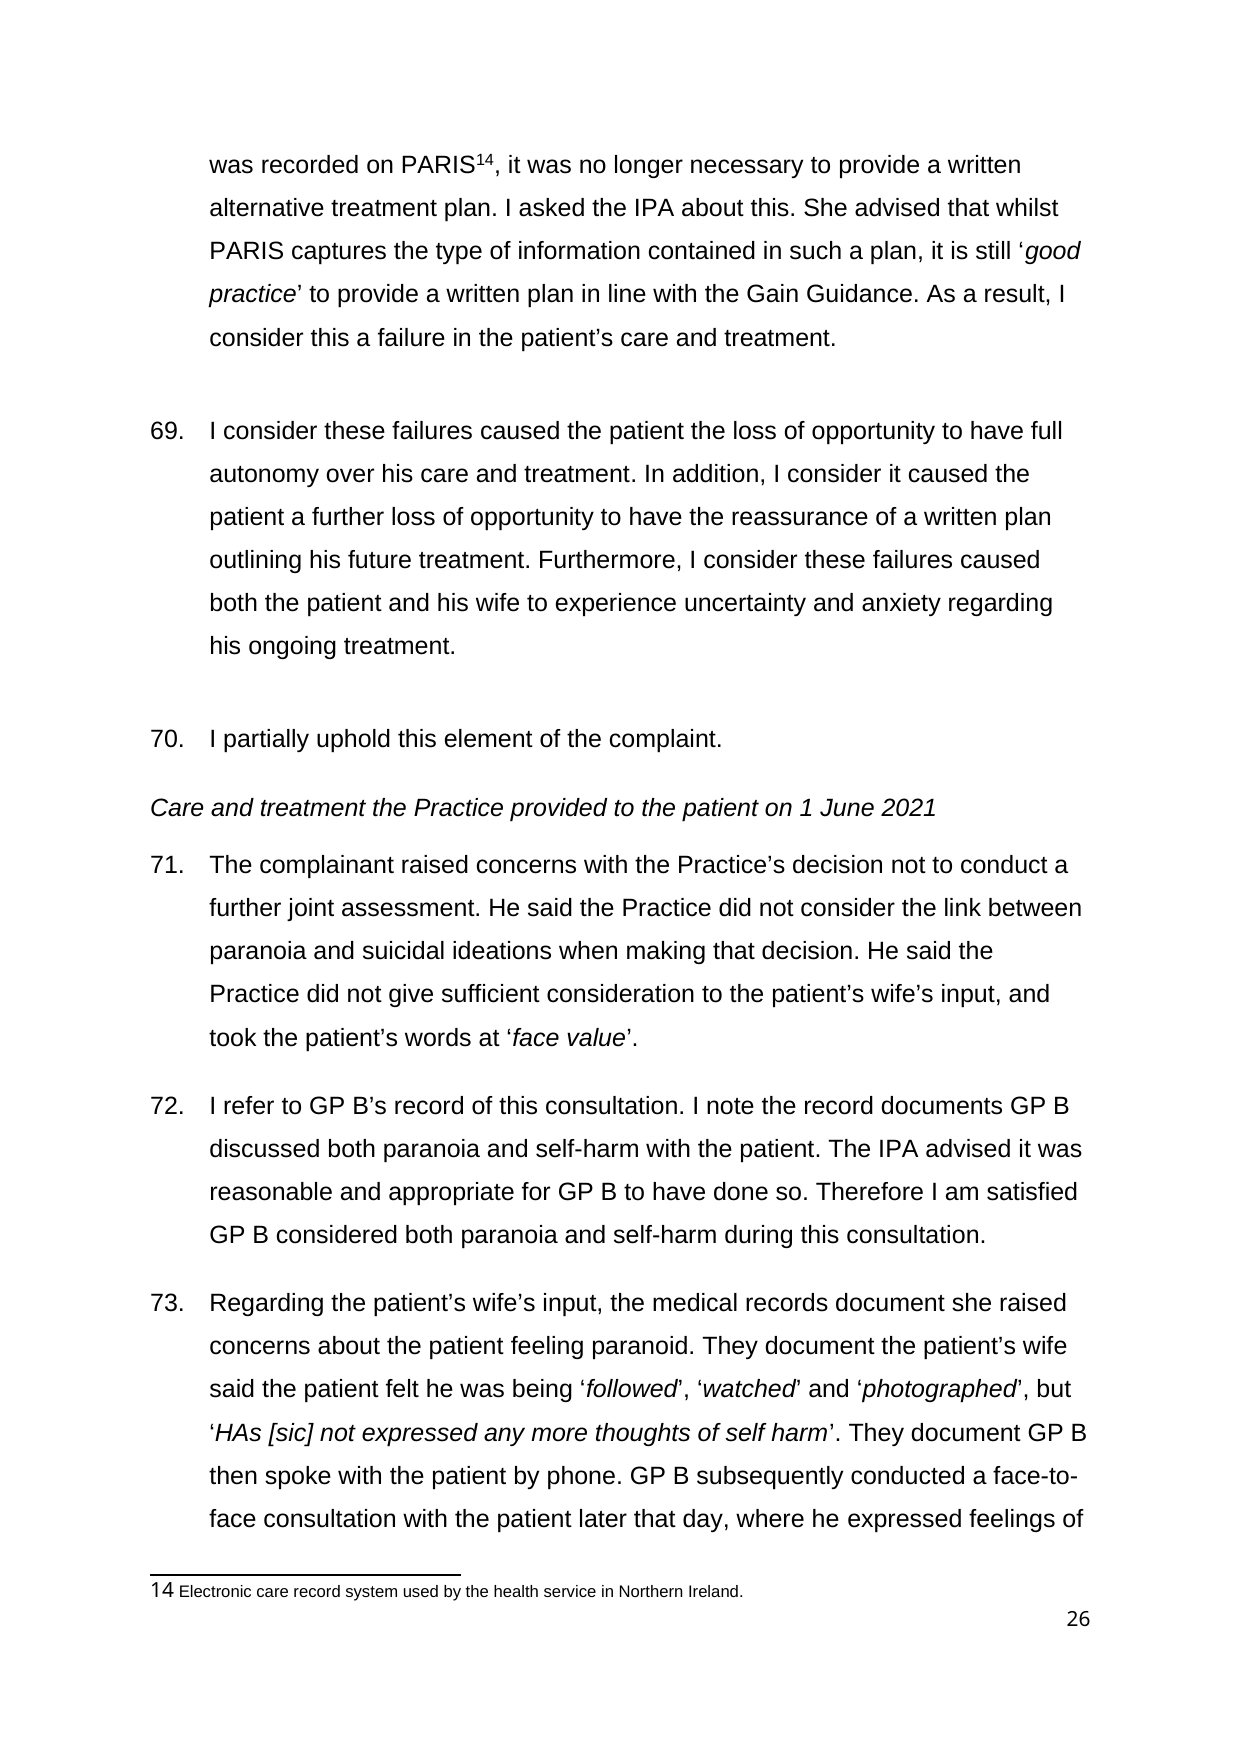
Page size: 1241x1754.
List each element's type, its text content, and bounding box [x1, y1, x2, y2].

list Electronic care record system used by the health service in Northern Ireland. [150, 1576, 1090, 1604]
list The complainant raised concerns with the Practice’s decision not to conduct a further joint assessment. He said the Practice did not consider the link between paranoia and suicidal ideations when making that decision. He said the Practice did not give sufficient consideration to the patient’s wife’s input, and took the patient’s words at ‘face value’. [150, 850, 1090, 1051]
list Regarding the patient’s wife’s input, the medical records document she raised concerns about the patient feeling paranoid. They document the patient’s wife said the patient felt he was being ‘followed’, ‘watched’ and ‘photographed’, but ‘HAs [sic] not expressed any more thoughts of self harm’. They document GP B then spoke with the patient by phone. GP B subsequently conducted a face-to-face consultation with the patient later that day, where he expressed feelings of [150, 1288, 1090, 1532]
text Care and treatment the Practice provided to the patient on 1 June 2021 [150, 792, 1090, 821]
list I partially uphold this element of the complaint. [150, 724, 1090, 753]
list I consider these failures caused the patient the loss of opportunity to have full autonomy over his care and treatment. In addition, I consider it caused the patient a further loss of opportunity to have the reassurance of a written plan outlining his future treatment. Furthermore, I consider these failures caused both the patient and his wife to experience uncertainty and anxiety regarding his ongoing treatment. [150, 416, 1090, 660]
list I refer to GP B’s record of this consultation. I note the record documents GP B discussed both paranoia and self-harm with the patient. The IPA advised it was reasonable and appropriate for GP B to have done so. Therefore I am satisfied GP B considered both paranoia and self-harm during this consultation. [150, 1091, 1090, 1249]
list was recorded on PARIS, it was no longer necessary to provide a written alternative treatment plan. I asked the IPA about this. She advised that whilst PARIS captures the type of information contained in such a plan, it is still ‘good practice’ to provide a written plan in line with the Gain Guidance. As a result, I consider this a failure in the patient’s care and treatment. [150, 150, 1090, 351]
